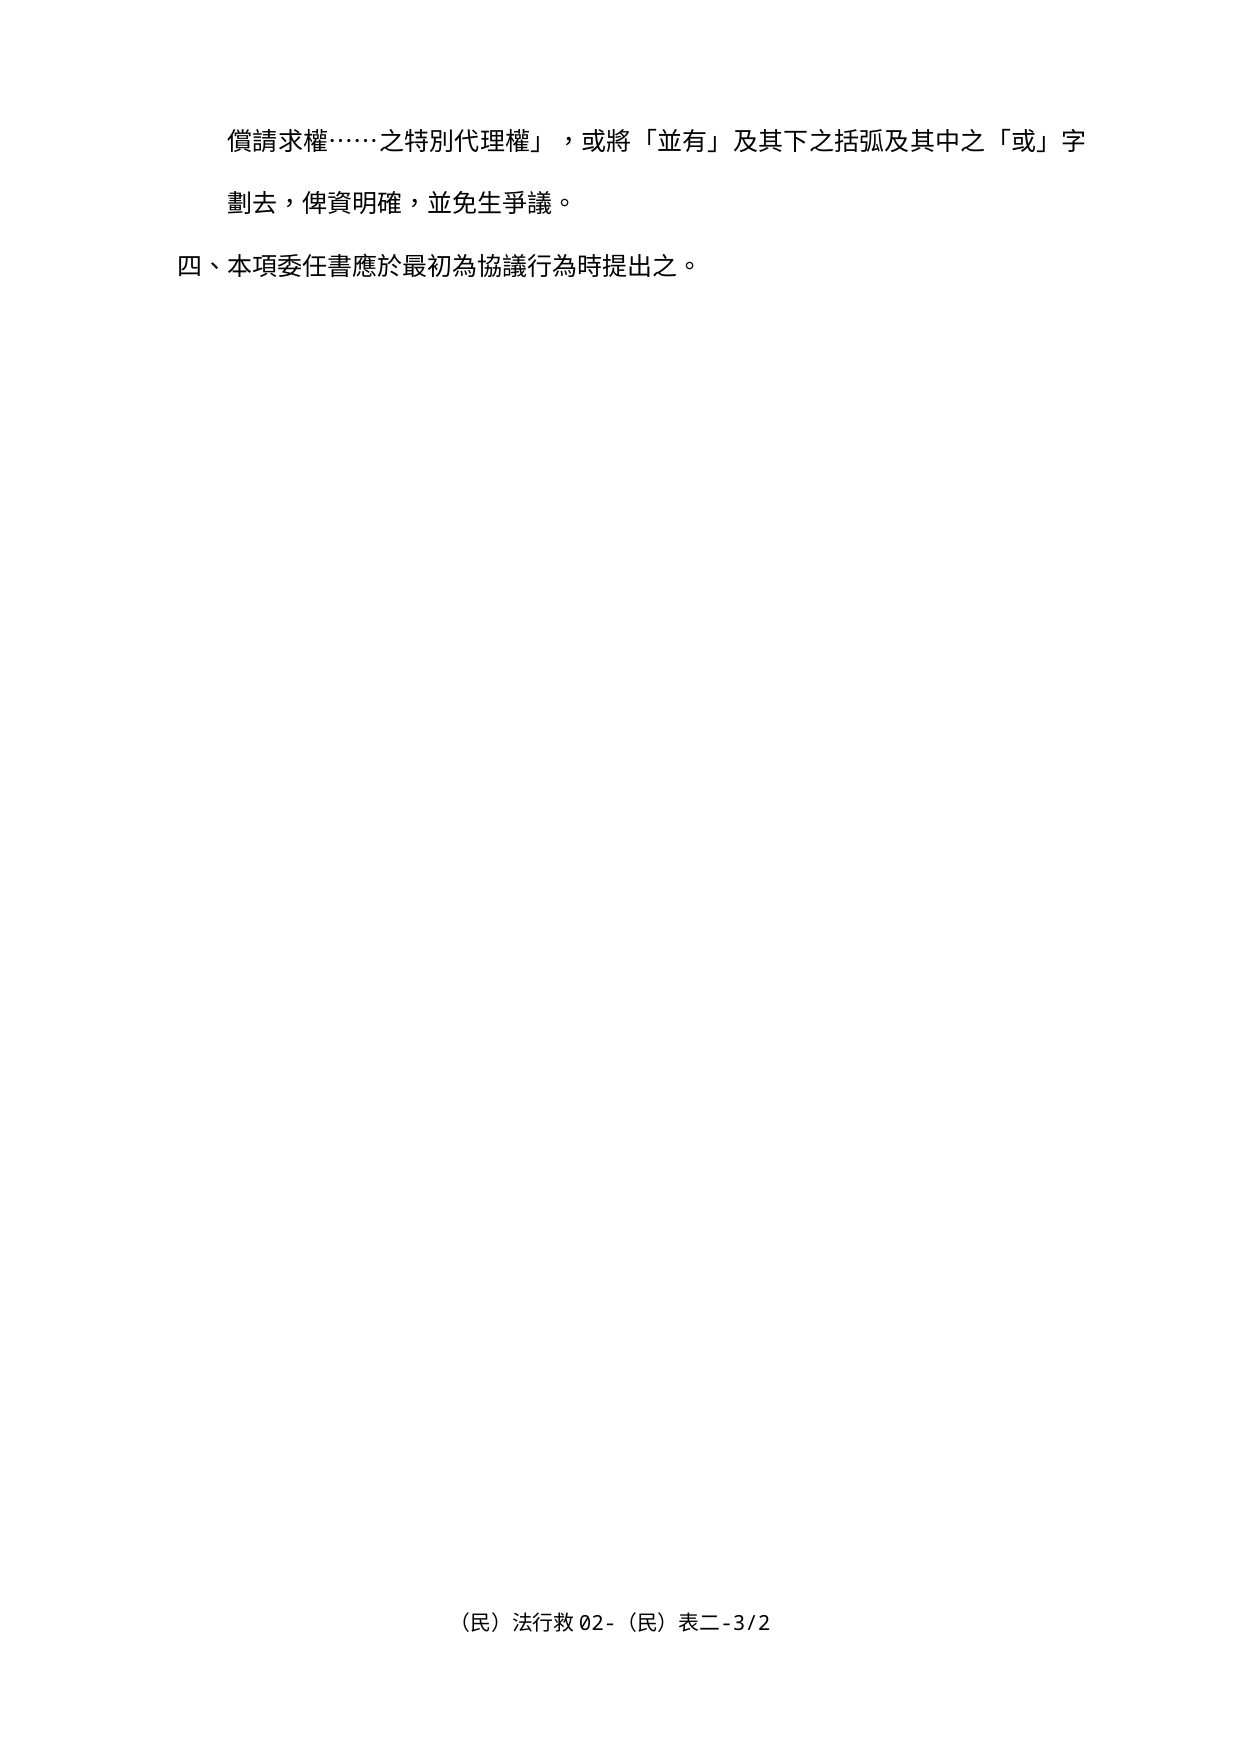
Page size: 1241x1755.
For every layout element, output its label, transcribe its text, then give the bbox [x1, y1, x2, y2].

text 四、本項委任書應於最初為協議行為時提出之。 [177, 222, 1090, 285]
text 償請求權……之特別代理權」，或將「並有」及其下之括弧及其中之「或」字劃去，俾資明確，並免生爭議。 [177, 97, 1090, 222]
